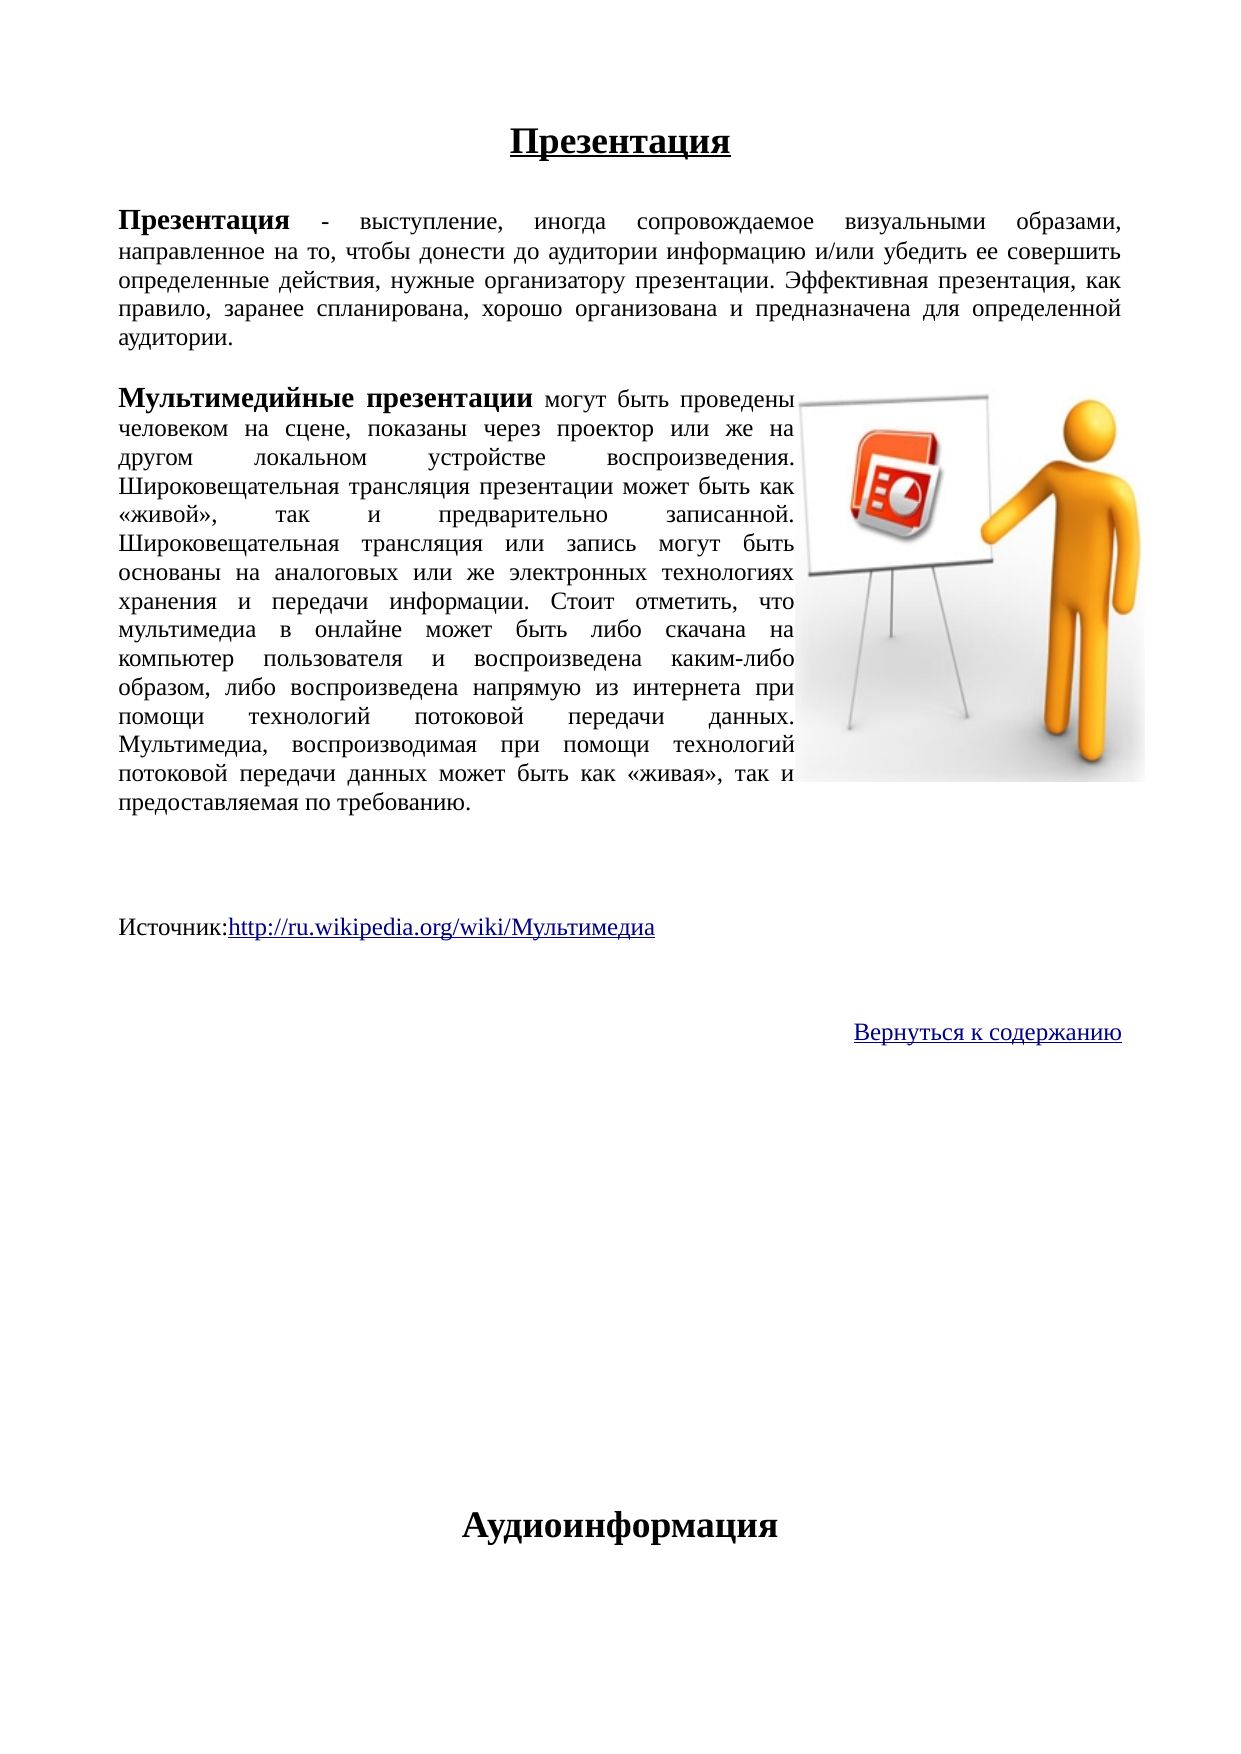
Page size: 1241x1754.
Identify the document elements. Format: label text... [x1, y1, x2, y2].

text Мультимедийные презентации могут быть проведены человеком на сцене, показаны через проектор или же на другом локальном устройстве воспроизведения. Широковещательная трансляция презентации может быть как «живой», так и предварительно записанной. Широковещательная трансляция или запись могут быть основаны на аналоговых или же электронных технологиях хранения и передачи информации. Стоит отметить, что мультимедиа в онлайне может быть либо скачана на компьютер пользователя и воспроизведена каким-либо образом, либо воспроизведена напрямую из интернета при помощи технологий потоковой передачи данных. Мультимедиа, воспроизводимая при помощи технологий потоковой передачи данных может быть как «живая», так и предоставляемая по требованию. [118, 380, 1122, 816]
picture [795, 389, 1145, 782]
subtitle Аудиоинформация [118, 1502, 1122, 1545]
text Вернуться к содержанию [118, 1017, 1122, 1046]
text Источник:http://ru.wikipedia.org/wiki/Мультимедиа [118, 912, 1122, 940]
subtitle Презентация [118, 118, 1122, 161]
text Презентация - выступление, иногда сопровождаемое визуальными образами, направленное на то, чтобы донести до аудитории информацию и/или убедить ее совершить определенные действия, нужные организатору презентации. Эффективная презентация, как правило, заранее спланирована, хорошо организована и предназначена для определенной аудитории. [118, 202, 1122, 351]
